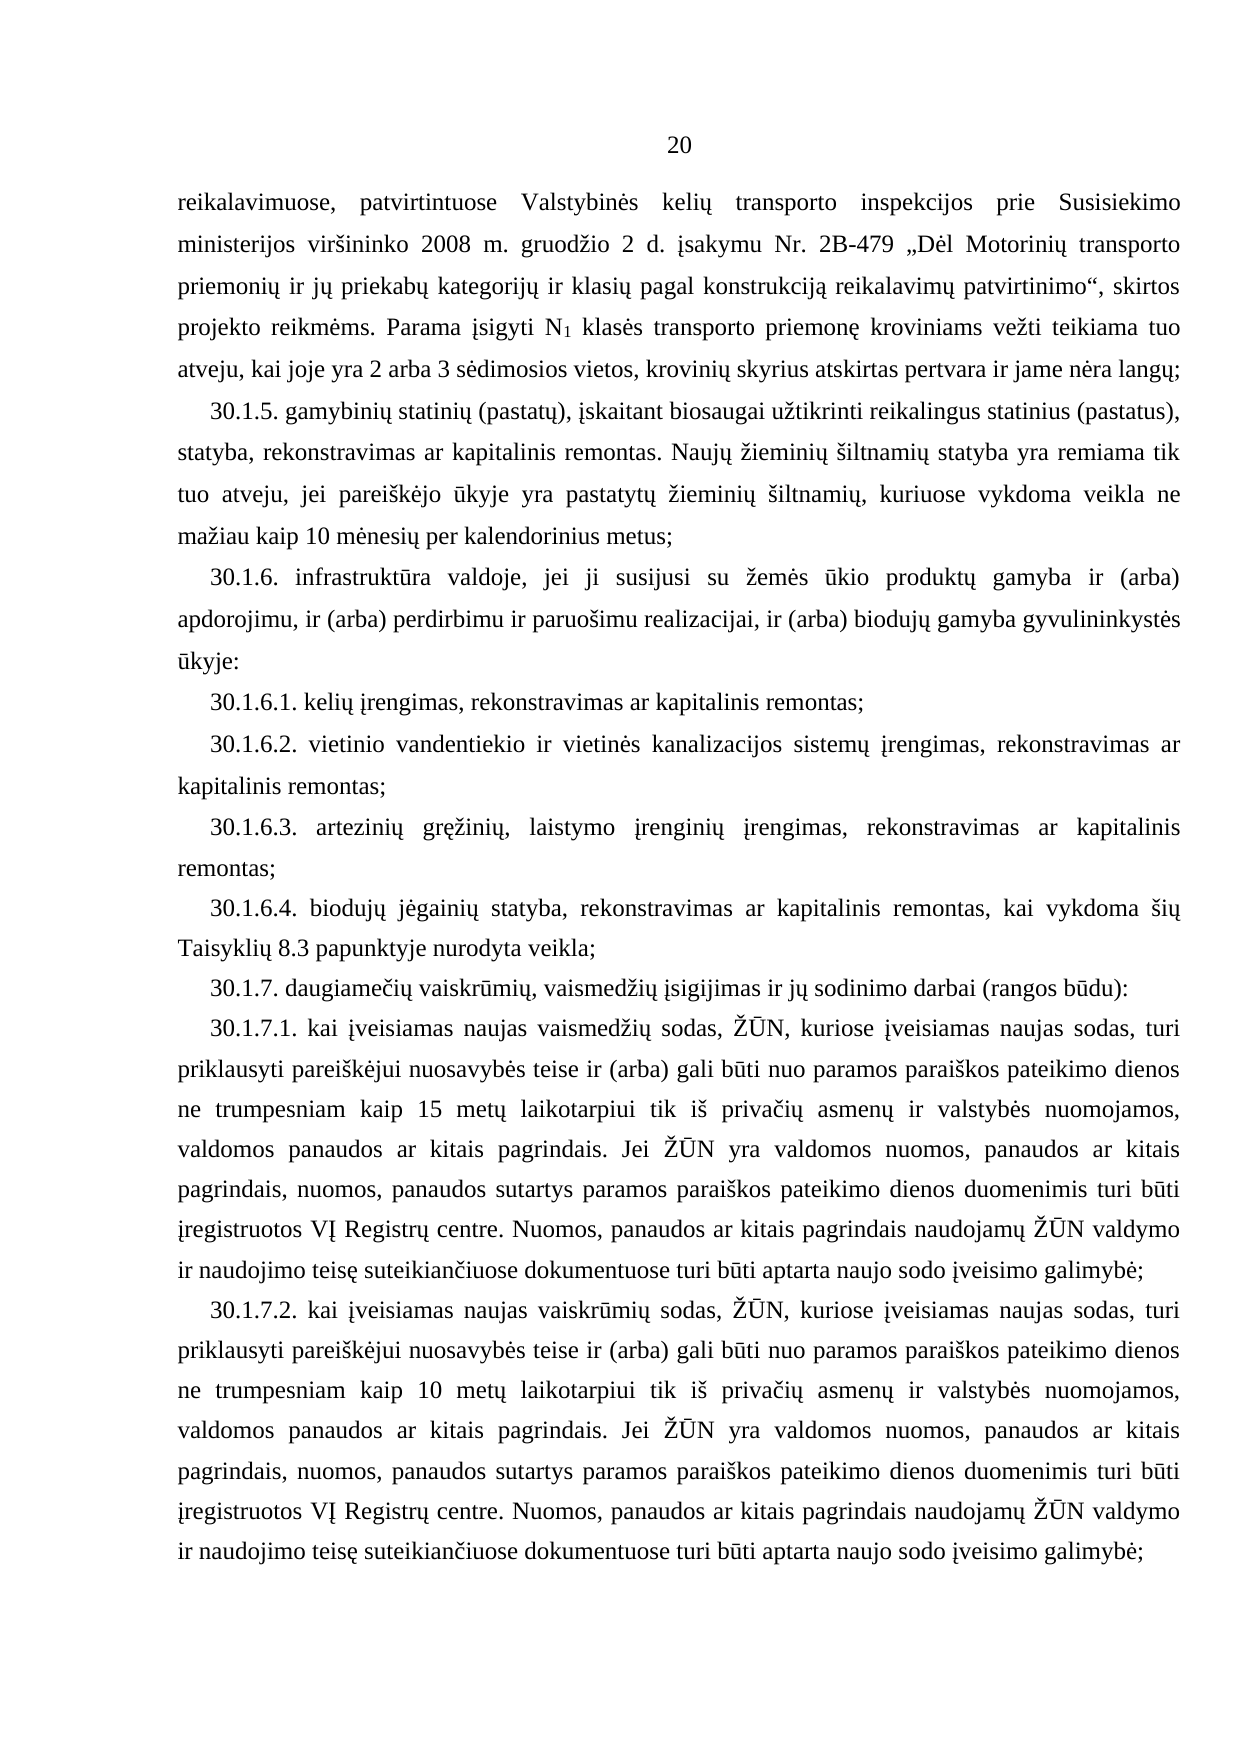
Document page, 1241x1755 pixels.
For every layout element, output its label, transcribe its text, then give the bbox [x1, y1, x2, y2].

text 30.1.7. daugiamečių vaiskrūmių, vaismedžių įsigijimas ir jų sodinimo darbai (rangos būdu): [177, 973, 1181, 1002]
text 30.1.6.2. vietinio vandentiekio ir vietinės kanalizacijos sistemų įrengimas, rekonstravimas ar kapitalinis remontas; [177, 729, 1181, 799]
text 30.1.7.1. kai įveisiamas naujas vaismedžių sodas, ŽŪN, kuriose įveisiamas naujas sodas, turi priklausyti pareiškėjui nuosavybės teise ir (arba) gali būti nuo paramos paraiškos pateikimo dienos ne trumpesniam kaip 15 metų laikotarpiui tik iš privačių asmenų ir valstybės nuomojamos, valdomos panaudos ar kitais pagrindais. Jei ŽŪN yra valdomos nuomos, panaudos ar kitais pagrindais, nuomos, panaudos sutartys paramos paraiškos pateikimo dienos duomenimis turi būti įregistruotos VĮ Registrų centre. Nuomos, panaudos ar kitais pagrindais naudojamų ŽŪN valdymo ir naudojimo teisę suteikiančiuose dokumentuose turi būti aptarta naujo sodo įveisimo galimybė; [177, 1013, 1181, 1283]
text reikalavimuose, patvirtintuose Valstybinės kelių transporto inspekcijos prie Susisiekimo ministerijos viršininko 2008 m. gruodžio 2 d. įsakymu Nr. 2B-479 „Dėl Motorinių transporto priemonių ir jų priekabų kategorijų ir klasių pagal konstrukciją reikalavimų patvirtinimo“, skirtos projekto reikmėms. Parama įsigyti N1 klasės transporto priemonę kroviniams vežti teikiama tuo atveju, kai joje yra 2 arba 3 sėdimosios vietos, krovinių skyrius atskirtas pertvara ir jame nėra langų; [177, 187, 1181, 383]
text 30.1.7.2. kai įveisiamas naujas vaiskrūmių sodas, ŽŪN, kuriose įveisiamas naujas sodas, turi priklausyti pareiškėjui nuosavybės teise ir (arba) gali būti nuo paramos paraiškos pateikimo dienos ne trumpesniam kaip 10 metų laikotarpiui tik iš privačių asmenų ir valstybės nuomojamos, valdomos panaudos ar kitais pagrindais. Jei ŽŪN yra valdomos nuomos, panaudos ar kitais pagrindais, nuomos, panaudos sutartys paramos paraiškos pateikimo dienos duomenimis turi būti įregistruotos VĮ Registrų centre. Nuomos, panaudos ar kitais pagrindais naudojamų ŽŪN valdymo ir naudojimo teisę suteikiančiuose dokumentuose turi būti aptarta naujo sodo įveisimo galimybė; [177, 1295, 1181, 1565]
text 30.1.6.4. biodujų jėgainių statyba, rekonstravimas ar kapitalinis remontas, kai vykdoma šių Taisyklių 8.3 papunktyje nurodyta veikla; [177, 893, 1181, 962]
text 30.1.5. gamybinių statinių (pastatų), įskaitant biosaugai užtikrinti reikalingus statinius (pastatus), statyba, rekonstravimas ar kapitalinis remontas. Naujų žieminių šiltnamių statyba yra remiama tik tuo atveju, jei pareiškėjo ūkyje yra pastatytų žieminių šiltnamių, kuriuose vykdoma veikla ne mažiau kaip 10 mėnesių per kalendorinius metus; [177, 396, 1181, 549]
text 30.1.6.3. artezinių gręžinių, laistymo įrenginių įrengimas, rekonstravimas ar kapitalinis remontas; [177, 812, 1181, 881]
text 30.1.6.1. kelių įrengimas, rekonstravimas ar kapitalinis remontas; [177, 687, 1181, 716]
text 30.1.6. infrastruktūra valdoje, jei ji susijusi su žemės ūkio produktų gamyba ir (arba) apdorojimu, ir (arba) perdirbimu ir paruošimu realizacijai, ir (arba) biodujų gamyba gyvulininkystės ūkyje: [177, 562, 1181, 674]
